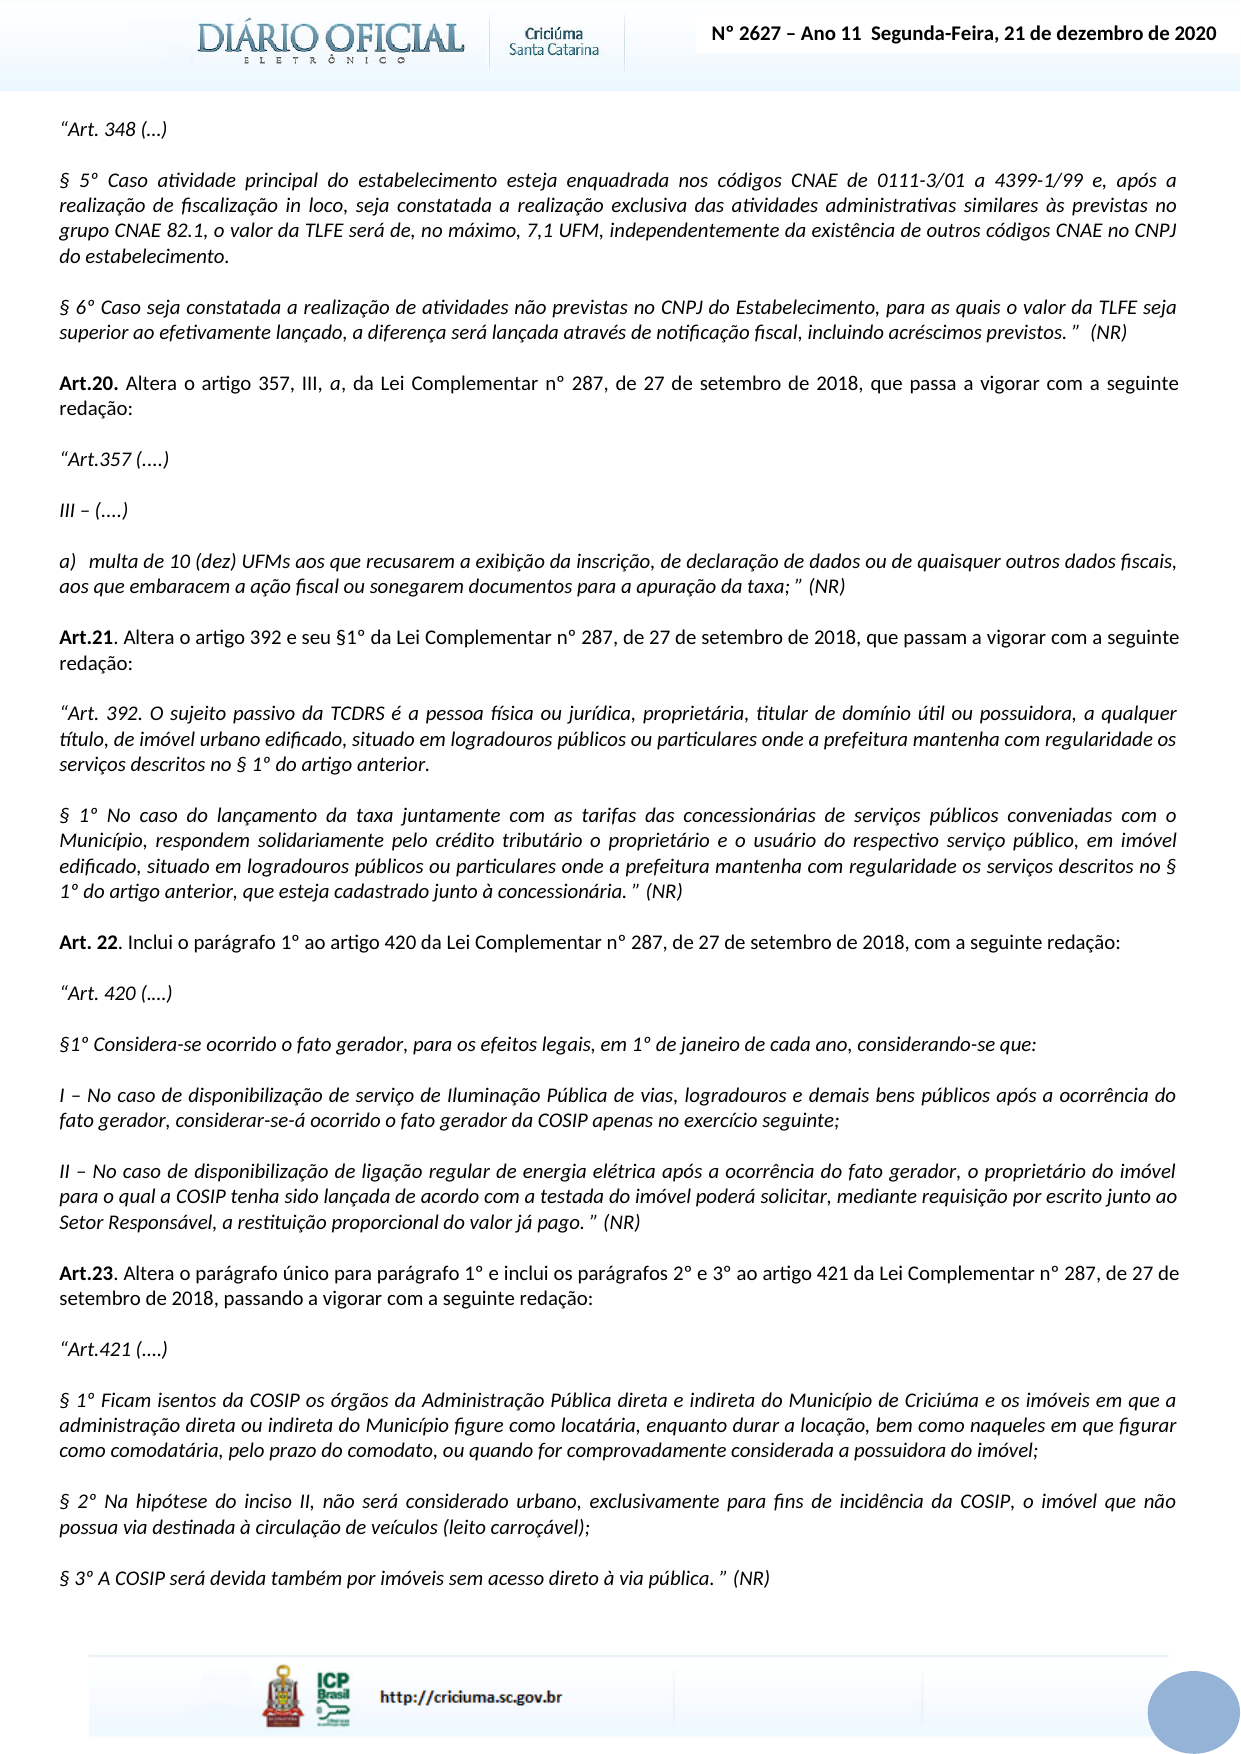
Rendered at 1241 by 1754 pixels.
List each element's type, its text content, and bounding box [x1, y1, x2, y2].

text § 6º Caso seja constatada a realização de atividades não previstas no CNPJ do Estabelecimento, para as quais o valor da TLFE seja superior ao efetivamente lançado, a diferença será lançada através de notificação fiscal, incluindo acréscimos previstos. ” (NR) [59, 294, 1181, 345]
text Art. 22. Inclui o parágrafo 1º ao artigo 420 da Lei Complementar nº 287, de 27 de setembro de 2018, com a seguinte redação: [59, 929, 1181, 955]
text Art.23. Altera o parágrafo único para parágrafo 1º e inclui os parágrafos 2º e 3º ao artigo 421 da Lei Complementar nº 287, de 27 de setembro de 2018, passando a vigorar com a seguinte redação: [59, 1260, 1181, 1311]
text II – No caso de disponibilização de ligação regular de energia elétrica após a ocorrência do fato gerador, o proprietário do imóvel para o qual a COSIP tenha sido lançada de acordo com a testada do imóvel poderá solicitar, mediante requisição por escrito junto ao Setor Responsável, a restituição proporcional do valor já pago. ” (NR) [59, 1158, 1181, 1234]
text “Art. 348 (…) [59, 116, 1181, 141]
text I – No caso de disponibilização de serviço de Iluminação Pública de vias, logradouros e demais bens públicos após a ocorrência do fato gerador, considerar-se-á ocorrido o fato gerador da COSIP apenas no exercício seguinte; [59, 1082, 1181, 1133]
text Art.21. Altera o artigo 392 e seu §1º da Lei Complementar nº 287, de 27 de setembro de 2018, que passam a vigorar com a seguinte redação: [59, 624, 1181, 675]
list multa de 10 (dez) UFMs aos que recusarem a exibição da inscrição, de declaração de dados ou de quaisquer outros dados fiscais, aos que embaracem a ação fiscal ou sonegarem documentos para a apuração da taxa; ” (NR) [59, 548, 1181, 599]
text “Art. 392. O sujeito passivo da TCDRS é a pessoa física ou jurídica, proprietária, titular de domínio útil ou possuidora, a qualquer título, de imóvel urbano edificado, situado em logradouros públicos ou particulares onde a prefeitura mantenha com regularidade os serviços descritos no § 1º do artigo anterior. [59, 701, 1181, 777]
text §1º Considera-se ocorrido o fato gerador, para os efeitos legais, em 1º de janeiro de cada ano, considerando-se que: [59, 1031, 1181, 1056]
text § 1º No caso do lançamento da taxa juntamente com as tarifas das concessionárias de serviços públicos conveniadas com o Município, respondem solidariamente pelo crédito tributário o proprietário e o usuário do respectivo serviço público, em imóvel edificado, situado em logradouros públicos ou particulares onde a prefeitura mantenha com regularidade os serviços descritos no § 1º do artigo anterior, que esteja cadastrado junto à concessionária. ” (NR) [59, 802, 1181, 904]
text “Art.357 (....) [59, 446, 1181, 472]
text Art.20. Altera o artigo 357, III, a, da Lei Complementar nº 287, de 27 de setembro de 2018, que passa a vigorar com a seguinte redação: [59, 370, 1181, 421]
text § 5º Caso atividade principal do estabelecimento esteja enquadrada nos códigos CNAE de 0111-3/01 a 4399-1/99 e, após a realização de fiscalização in loco, seja constatada a realização exclusiva das atividades administrativas similares às previstas no grupo CNAE 82.1, o valor da TLFE será de, no máximo, 7,1 UFM, independentemente da existência de outros códigos CNAE no CNPJ do estabelecimento. [59, 167, 1181, 268]
text “Art. 420 (.…) [59, 980, 1181, 1006]
text § 1º Ficam isentos da COSIP os órgãos da Administração Pública direta e indireta do Município de Criciúma e os imóveis em que a administração direta ou indireta do Município figure como locatária, enquanto durar a locação, bem como naqueles em que figurar como comodatária, pelo prazo do comodato, ou quando for comprovadamente considerada a possuidora do imóvel; [59, 1387, 1181, 1463]
text § 3º A COSIP será devida também por imóveis sem acesso direto à via pública. ” (NR) [59, 1565, 1181, 1590]
text § 2º Na hipótese do inciso II, não será considerado urbano, exclusivamente para fins de incidência da COSIP, o imóvel que não possua via destinada à circulação de veículos (leito carroçável); [59, 1488, 1181, 1539]
text III – (....) [59, 497, 1181, 523]
text “Art.421 (.…) [59, 1336, 1181, 1361]
